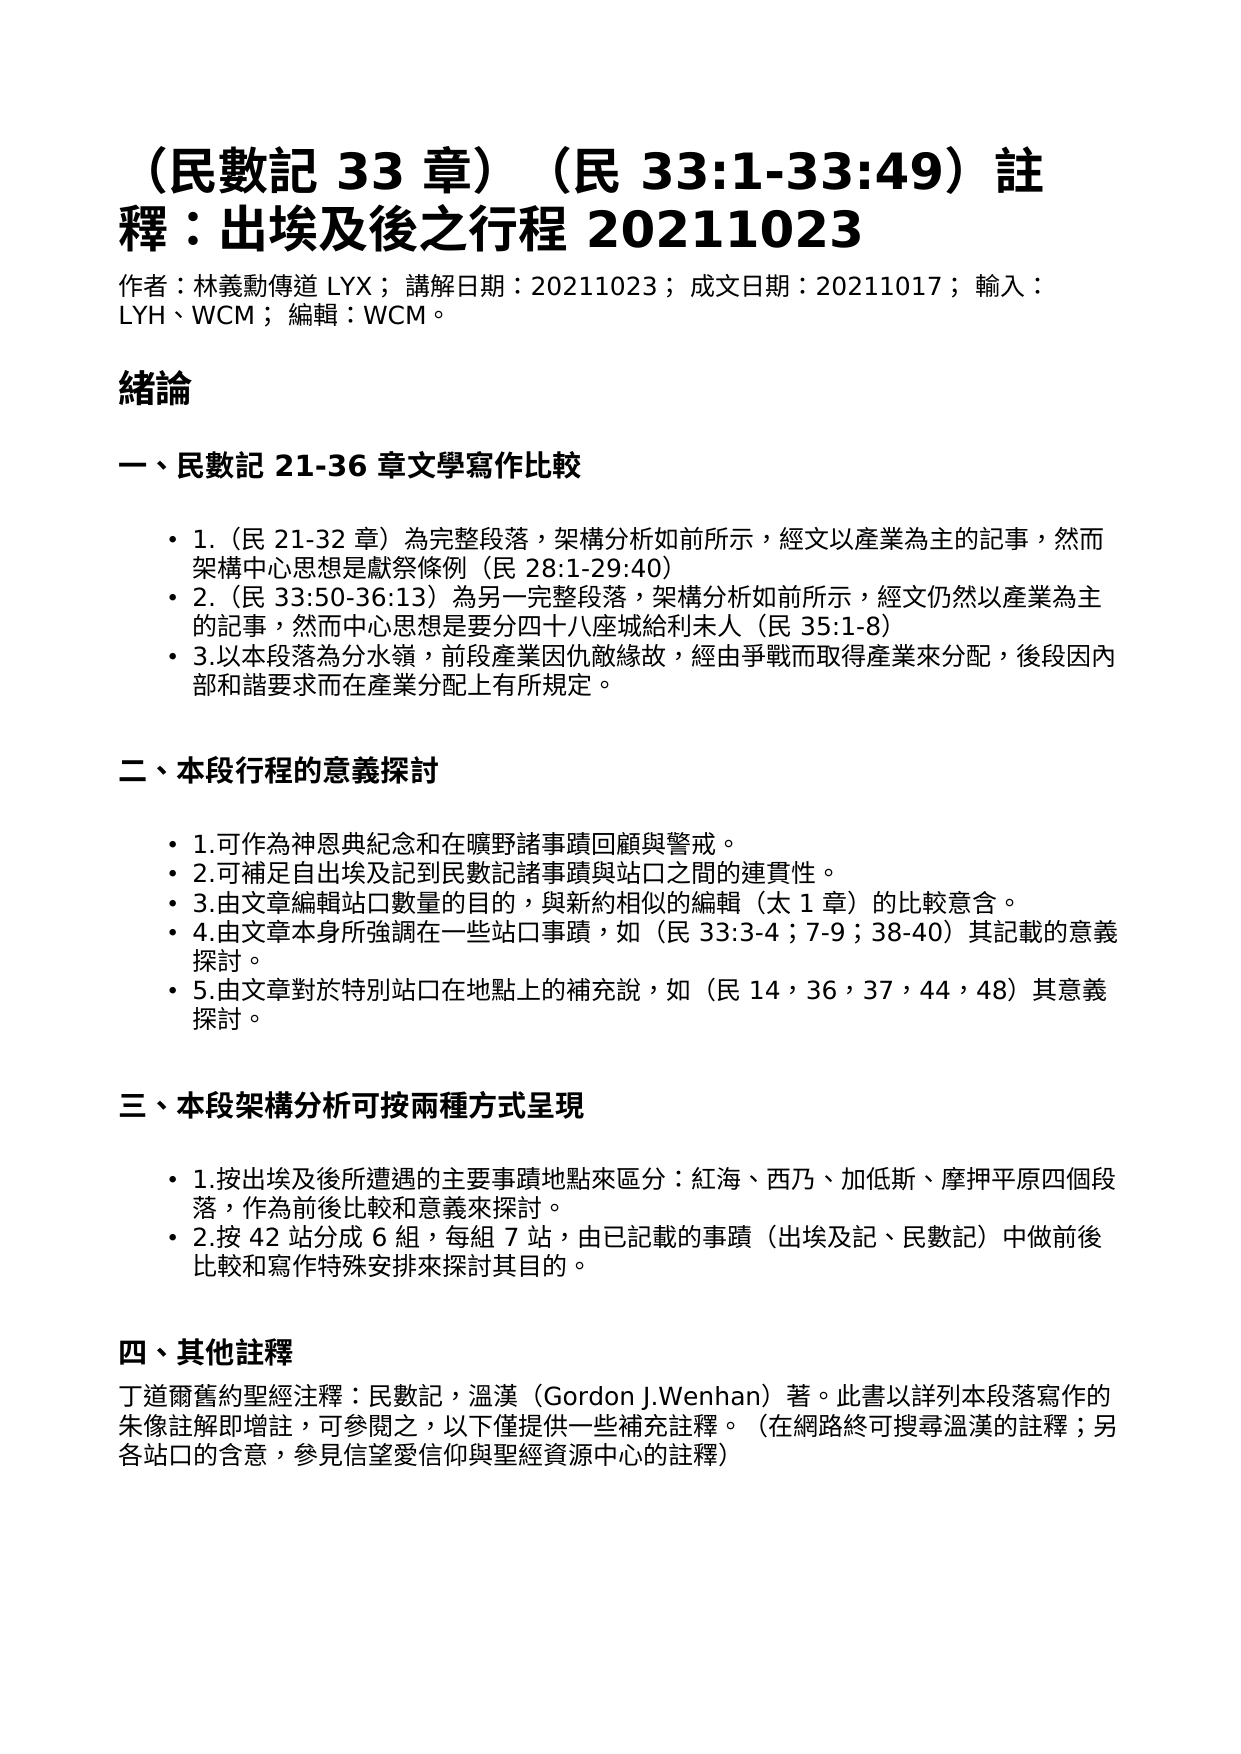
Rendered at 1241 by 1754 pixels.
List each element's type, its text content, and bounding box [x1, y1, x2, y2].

subtitle 三、本段架構分析可按兩種方式呈現 [118, 1089, 1122, 1123]
list 5.由文章對於特別站口在地點上的補充說，如（民 14，36，37，44，48）其意義探討。 [177, 976, 1122, 1034]
list 1.按出埃及後所遭遇的主要事蹟地點來區分：紅海、西乃、加低斯、摩押平原四個段落，作為前後比較和意義來探討。 [177, 1165, 1122, 1223]
list 2.可補足自出埃及記到民數記諸事蹟與站口之間的連貫性。 [177, 859, 1122, 889]
list 2.按 42 站分成 6 組，每組 7 站，由已記載的事蹟（出埃及記、民數記）中做前後比較和寫作特殊安排來探討其目的。 [177, 1223, 1122, 1282]
list 1.可作為神恩典紀念和在曠野諸事蹟回顧與警戒。 [177, 830, 1122, 859]
list 3.由文章編輯站口數量的目的，與新約相似的編輯（太 1 章）的比較意含。 [177, 889, 1122, 918]
subtitle （民數記 33 章）（民 33:1-33:49）註釋：出埃及後之行程 20211023 [118, 143, 1122, 259]
text 丁道爾舊約聖經注釋：民數記，溫漢（Gordon J.Wenhan）著。此書以詳列本段落寫作的朱像註解即增註，可參閱之，以下僅提供一些補充註釋。（在網路終可搜尋溫漢的註釋；另各站口的含意，參見信望愛信仰與聖經資源中心的註釋） [118, 1383, 1122, 1470]
list 2.（民 33:50-36:13）為另一完整段落，架構分析如前所示，經文仍然以產業為主的記事，然而中心思想是要分四十八座城給利未人（民 35:1-8） [177, 583, 1122, 642]
subtitle 二、本段行程的意義探討 [118, 754, 1122, 788]
list 4.由文章本身所強調在一些站口事蹟，如（民 33:3-4；7-9；38-40）其記載的意義探討。 [177, 918, 1122, 976]
subtitle 緒論 [118, 368, 1122, 412]
list 1.（民 21-32 章）為完整段落，架構分析如前所示，經文以產業為主的記事，然而架構中心思想是獻祭條例（民 28:1-29:40） [177, 525, 1122, 583]
subtitle 四、其他註釋 [118, 1336, 1122, 1370]
list 3.以本段落為分水嶺，前段產業因仇敵緣故，經由爭戰而取得產業來分配，後段因內部和諧要求而在產業分配上有所規定。 [177, 642, 1122, 700]
text 作者：林義勳傳道 LYX； 講解日期：20211023； 成文日期：20211017； 輸入：LYH、WCM； 編輯：WCM。 [118, 272, 1122, 330]
subtitle 一、民數記 21-36 章文學寫作比較 [118, 449, 1122, 483]
